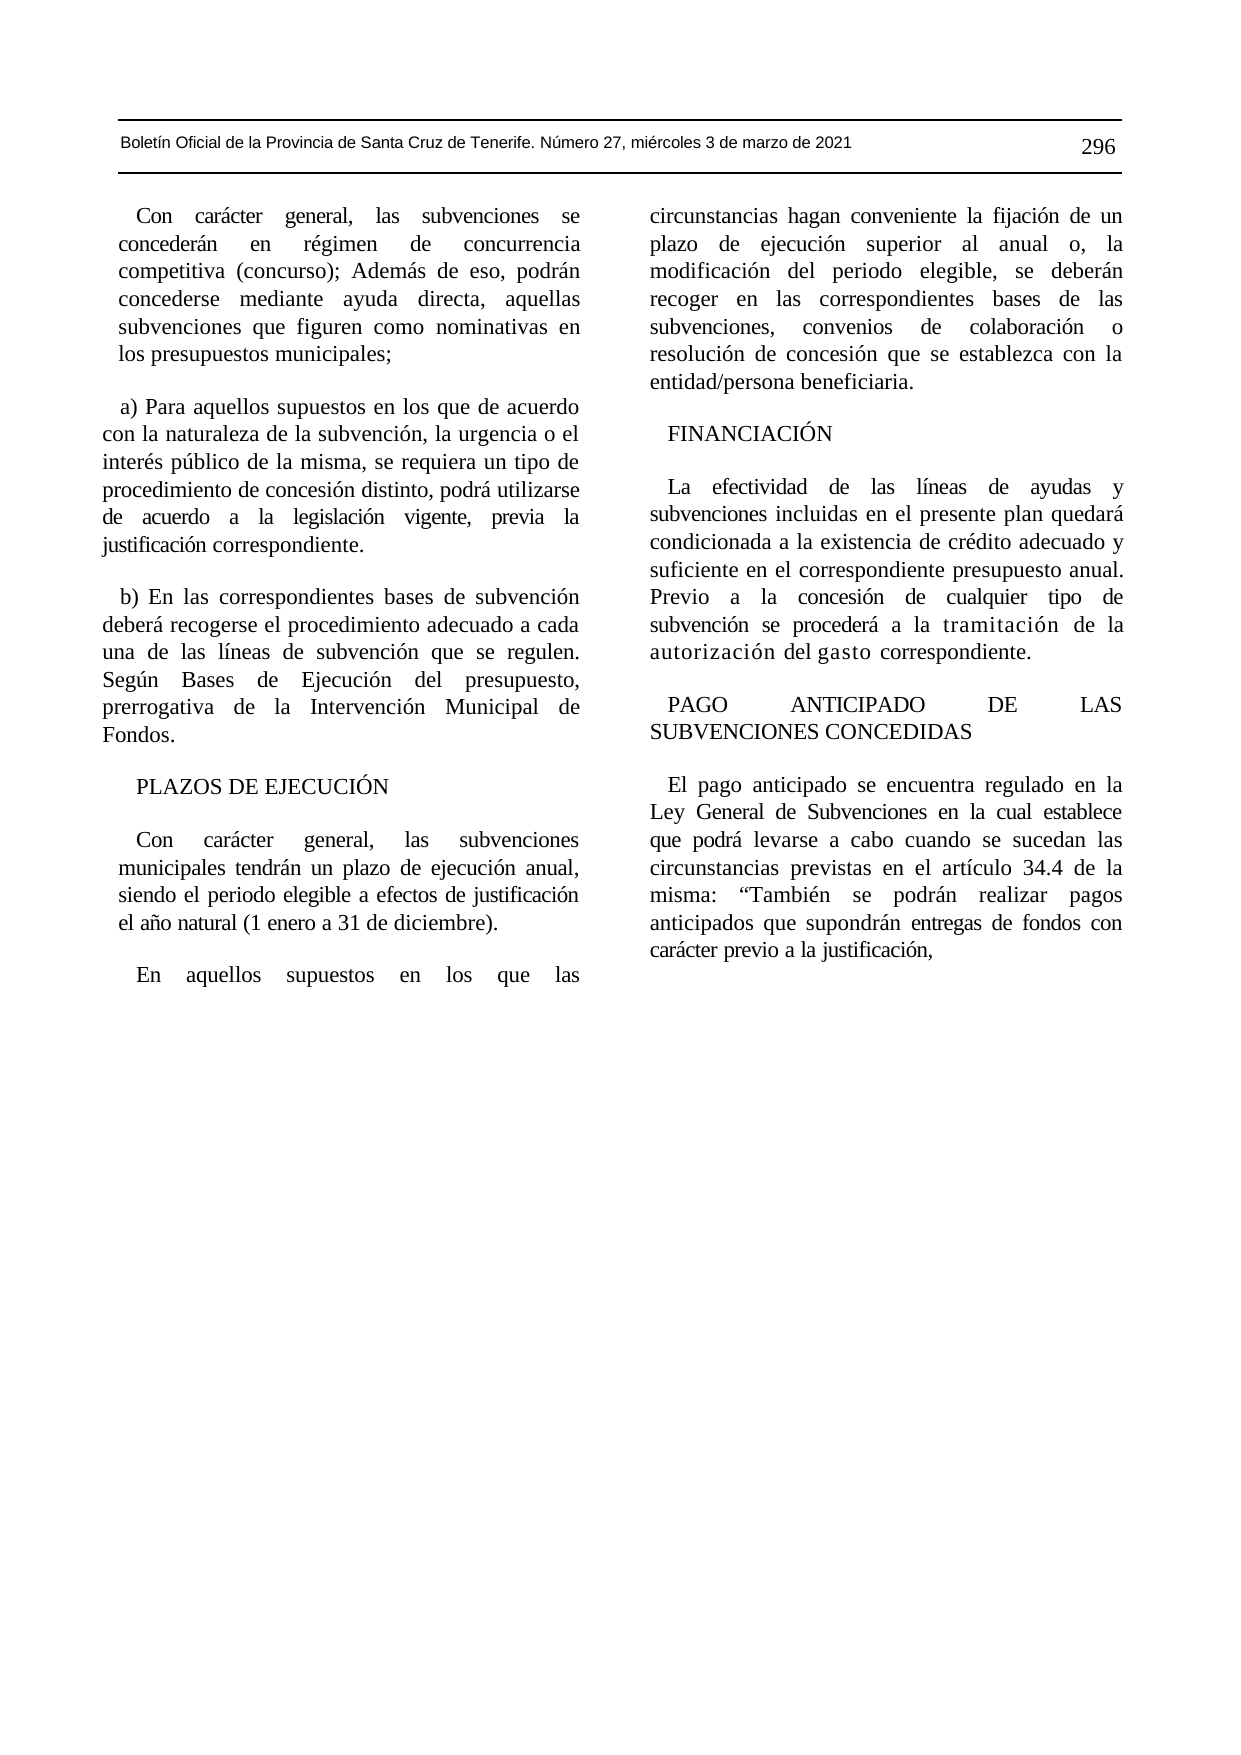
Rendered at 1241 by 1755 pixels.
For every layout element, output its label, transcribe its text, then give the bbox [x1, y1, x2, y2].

text circunstancias hagan conveniente la fijación de un plazo de ejecución superior al anual o, la modificación del periodo elegible, se deberán recoger en las correspondientes bases de las subvenciones, convenios de colaboración o resolución de concesión que se establezca con la entidad/persona beneficiaria. [649, 202, 1123, 394]
text PLAZOS DE EJECUCIÓN [136, 773, 596, 800]
text Con carácter general, las subvenciones municipales tendrán un plazo de ejecución anual, siendo el periodo elegible a efectos de justificación el año natural (1 enero a 31 de diciembre). [118, 826, 580, 935]
text La efectividad de las líneas de ayudas y subvenciones incluidas en el presente plan quedará condicionada a la existencia de crédito adecuado y suficiente en el correspondiente presupuesto anual. Previo a la concesión de cualquier tipo de subvención se procederá a la tramitación de la autorización del gasto correspondiente. [649, 473, 1124, 665]
text El pago anticipado se encuentra regulado en la Ley General de Subvenciones en la cual establece que podrá levarse a cabo cuando se sucedan las circunstancias previstas en el artículo 34.4 de la misma: “También se podrán realizar pagos anticipados que supondrán entregas de fondos con carácter previo a la justificación, [649, 771, 1123, 963]
text En aquellos supuestos en los que las [118, 961, 581, 988]
text PAGO ANTICIPADO DE LAS SUBVENCIONES CONCEDIDAS [649, 691, 1123, 744]
text FINANCIACIÓN [667, 420, 1138, 447]
list Para aquellos supuestos en los que de acuerdo con la naturaleza de la subvención, la urgencia o el interés público de la misma, se requiera un tipo de procedimiento de concesión distinto, podrá utilizarse de acuerdo a la legislación vigente, previa la justificación correspondiente. [102, 393, 580, 557]
list En las correspondientes bases de subvención deberá recogerse el procedimiento adecuado a cada una de las líneas de subvención que se regulen. Según Bases de Ejecución del presupuesto, prerrogativa de la Intervención Municipal de Fondos. [102, 583, 580, 747]
text Con carácter general, las subvenciones se concederán en régimen de concurrencia competitiva (concurso); Además de eso, podrán concederse mediante ayuda directa, aquellas subvenciones que figuren como nominativas en los presupuestos municipales; [118, 202, 580, 367]
